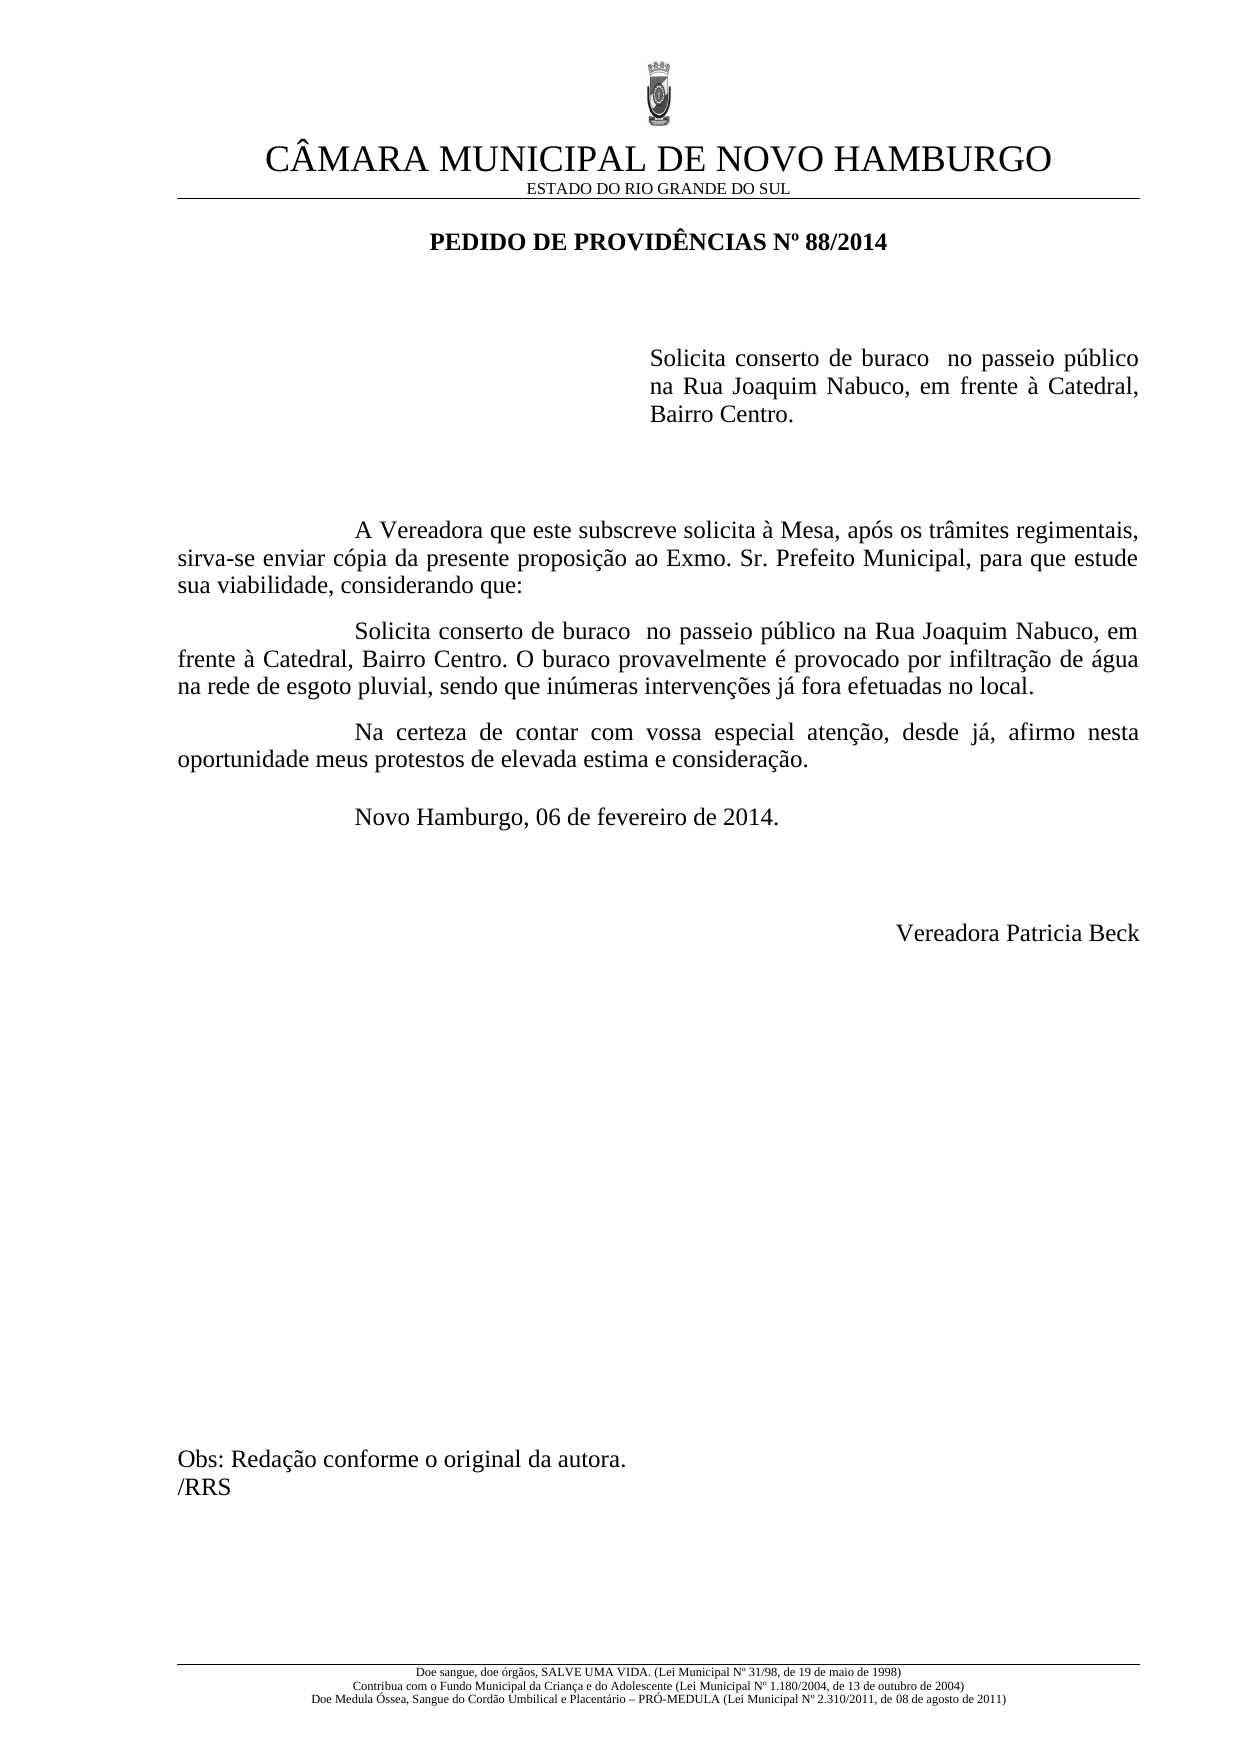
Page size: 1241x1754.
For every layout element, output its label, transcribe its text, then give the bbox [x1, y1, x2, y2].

text Solicita conserto de buraco no passeio público na Rua Joaquim Nabuco, em frente à Catedral, Bairro Centro. [649, 344, 1140, 428]
text Obs: Redação conforme o original da autora. [177, 1446, 1140, 1473]
text Novo Hamburgo, 06 de fevereiro de 2014. [177, 803, 1140, 831]
text /RRS [177, 1473, 1140, 1501]
text PEDIDO DE PROVIDÊNCIAS Nº 88/2014 [177, 228, 1140, 256]
text Solicita conserto de buraco no passeio público na Rua Joaquim Nabuco, em frente à Catedral, Bairro Centro. O buraco provavelmente é provocado por infiltração de água na rede de esgoto pluvial, sendo que inúmeras intervenções já fora efetuadas no local. [177, 617, 1140, 700]
text Vereadora Patricia Beck [649, 919, 1140, 947]
text Na certeza de contar com vossa especial atenção, desde já, afirmo nesta oportunidade meus protestos de elevada estima e consideração. [177, 718, 1140, 773]
text A Vereadora que este subscreve solicita à Mesa, após os trâmites regimentais, sirva-se enviar cópia da presente proposição ao Exmo. Sr. Prefeito Municipal, para que estude sua viabilidade, considerando que: [177, 516, 1140, 599]
